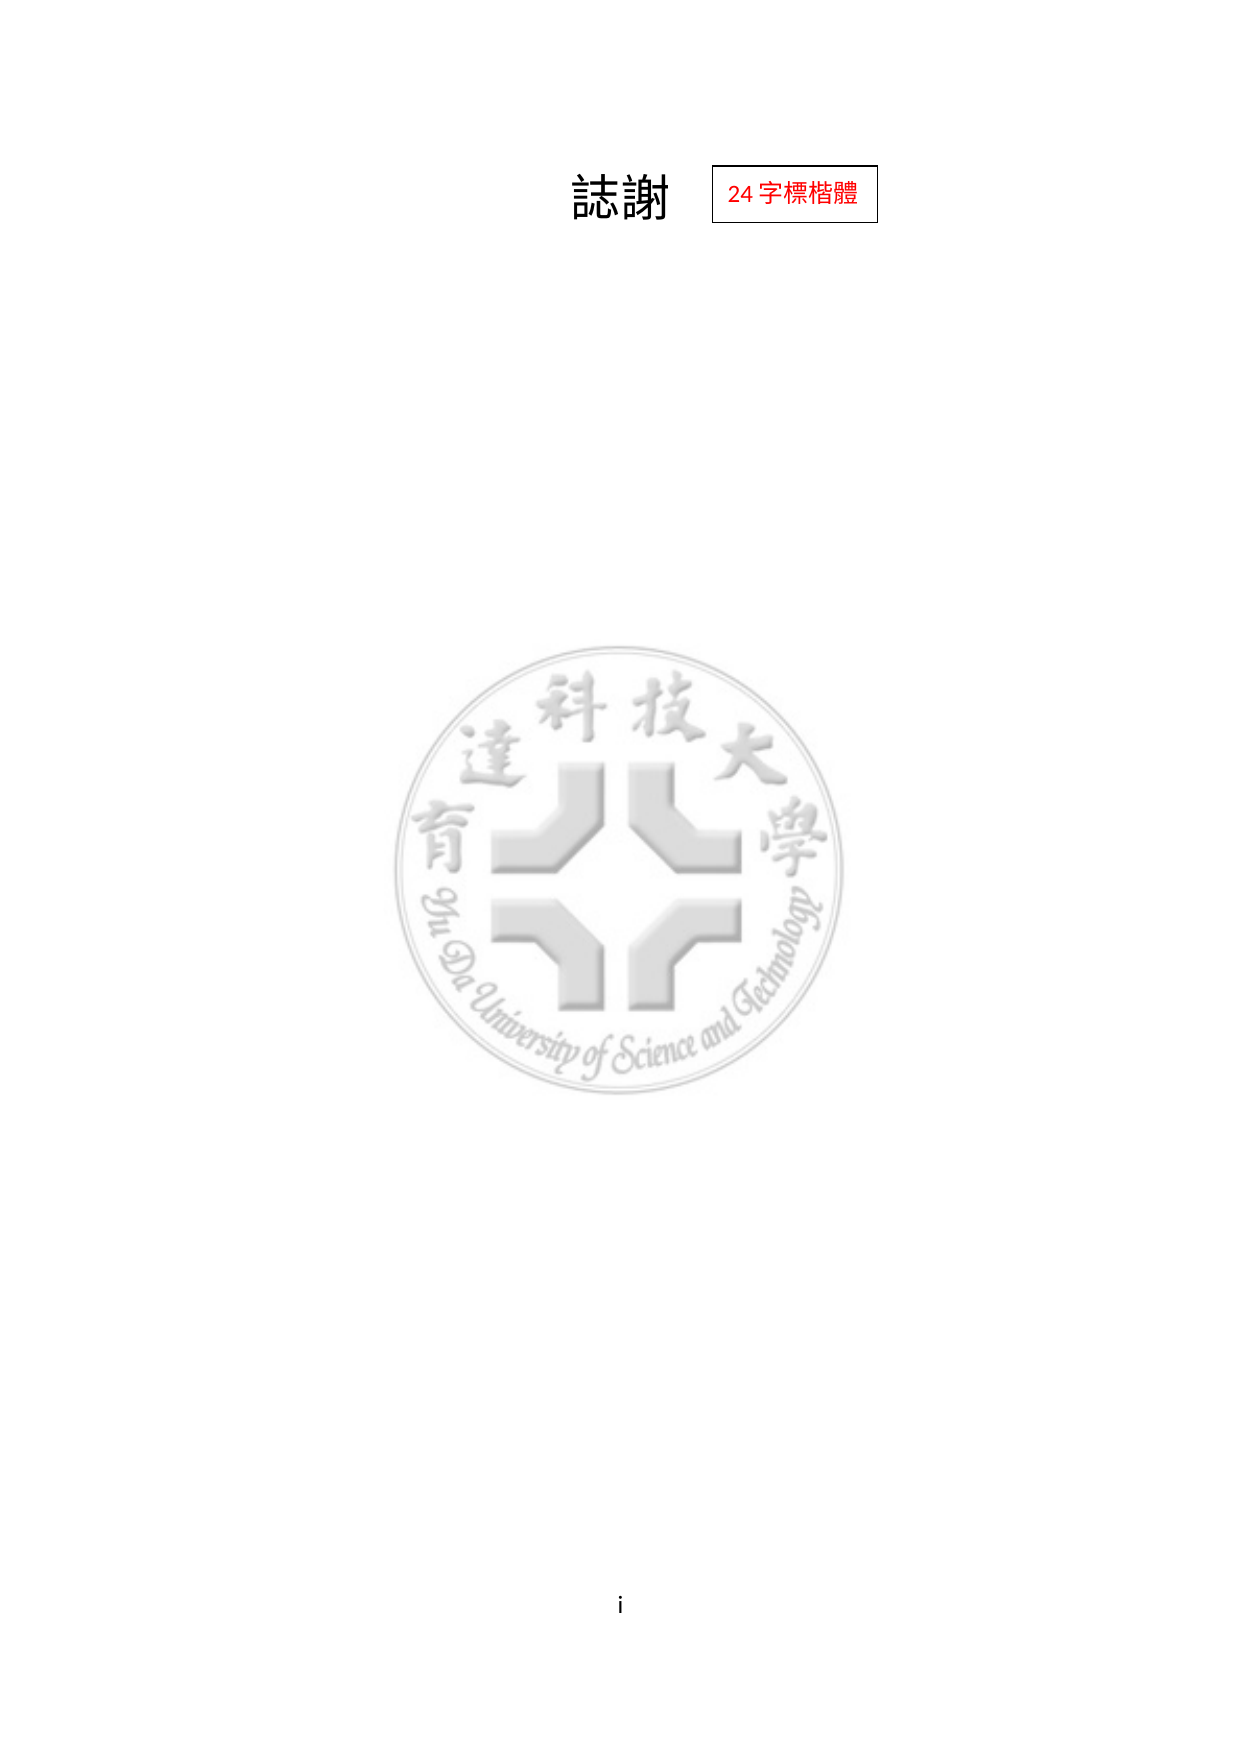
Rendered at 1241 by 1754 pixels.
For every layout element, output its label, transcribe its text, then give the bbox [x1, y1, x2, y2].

picture [383, 628, 857, 1112]
text 24字標楷體 [727, 173, 863, 210]
subtitle 誌謝 [187, 157, 1053, 232]
